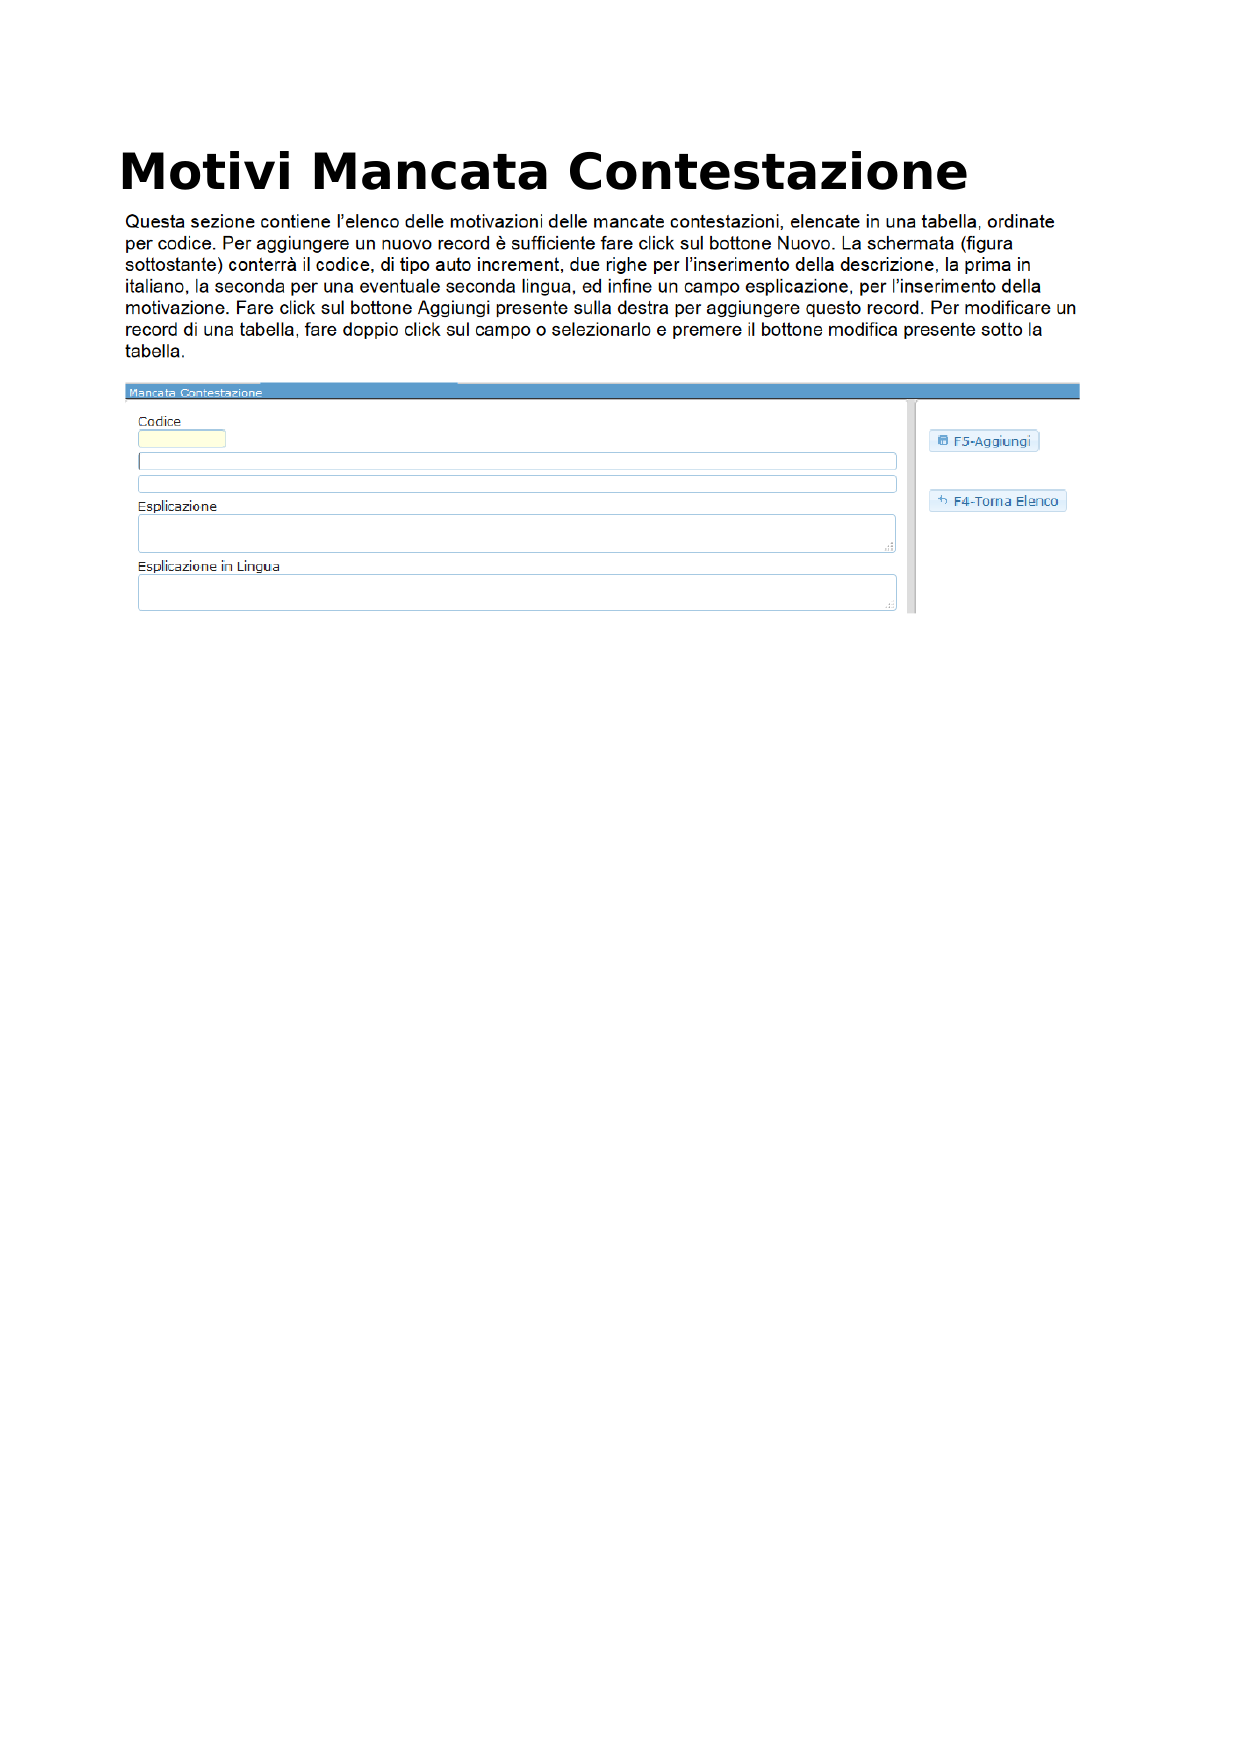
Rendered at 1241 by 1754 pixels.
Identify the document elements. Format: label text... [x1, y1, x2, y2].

picture [118, 213, 1123, 631]
subtitle Motivi Mancata Contestazione [118, 143, 1122, 201]
